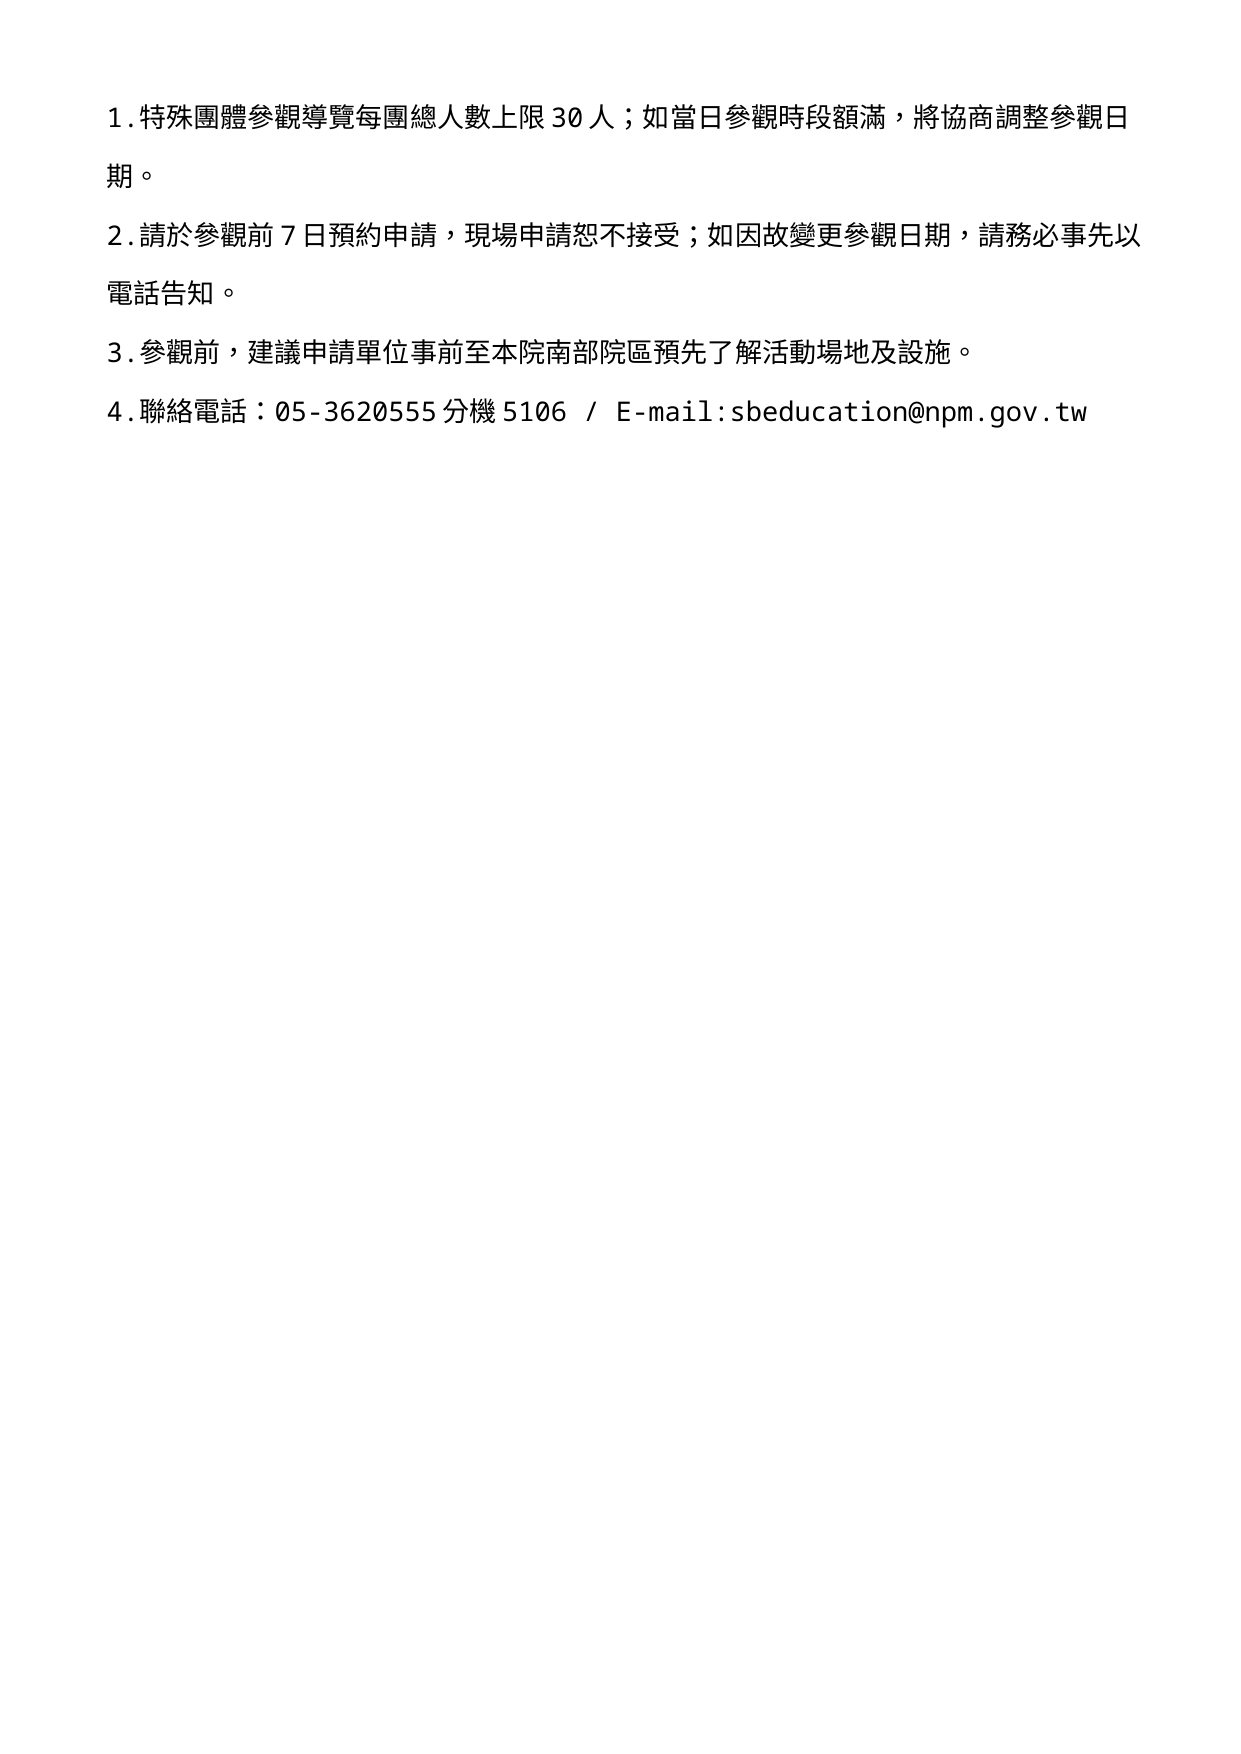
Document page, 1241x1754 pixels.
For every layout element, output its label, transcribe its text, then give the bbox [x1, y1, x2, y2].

text 2.請於參觀前7日預約申請，現場申請恕不接受；如因故變更參觀日期，請務必事先以電話告知。 [106, 213, 1144, 312]
text 4.聯絡電話：05-3620555分機5106 / E-mail:sbeducation@npm.gov.tw [106, 390, 1144, 430]
text 1.特殊團體參觀導覽每團總人數上限30人；如當日參觀時段額滿，將協商調整參觀日期。 [106, 96, 1144, 194]
text 3.參觀前，建議申請單位事前至本院南部院區預先了解活動場地及設施。 [106, 331, 1144, 371]
